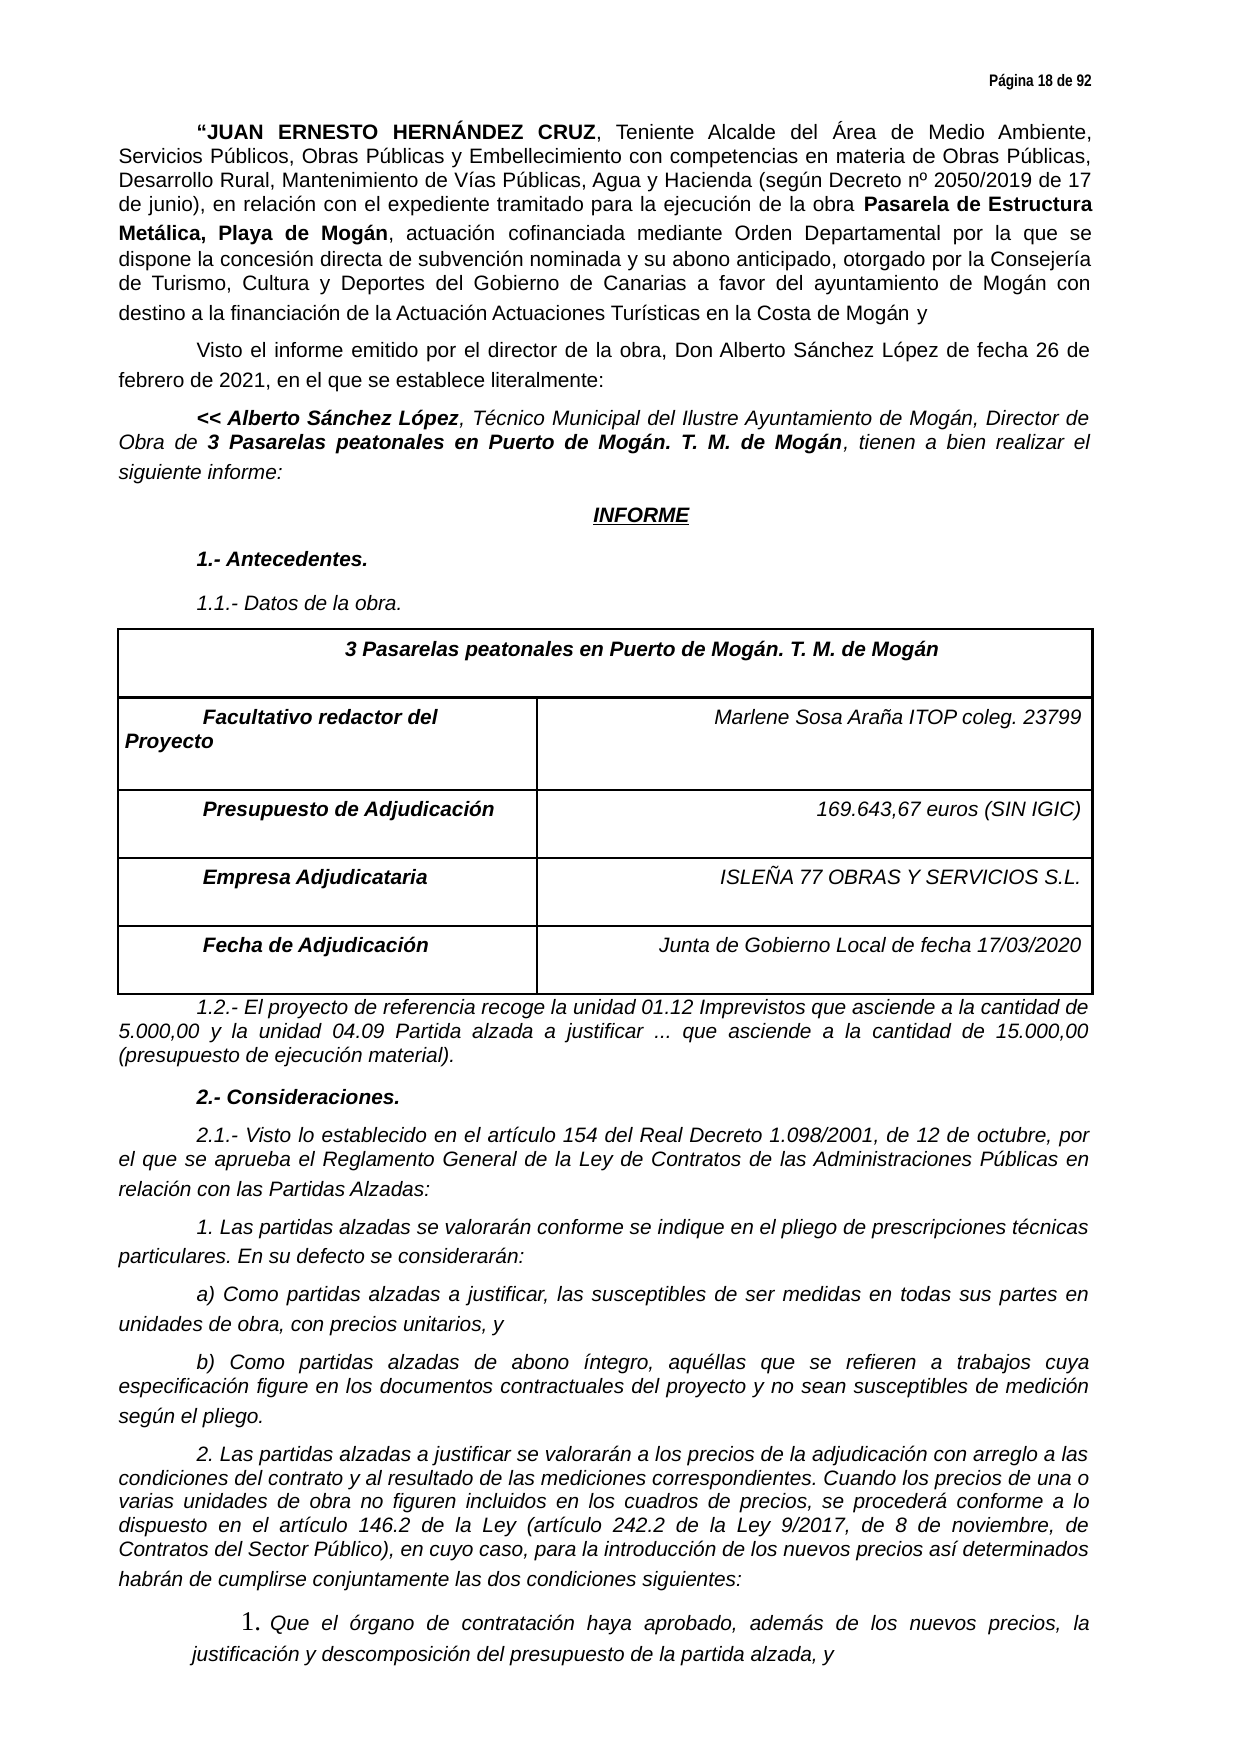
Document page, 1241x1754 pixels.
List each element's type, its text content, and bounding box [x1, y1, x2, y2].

table_cell Presupuesto de Adjudicación [119, 791, 536, 857]
text 1.2.- El proyecto de referencia recoge la unidad 01.12 Imprevistos que asciende a la cantidad de 5.000,00 y la unidad 04.09 Partida alzada a justificar ... que asciende a la cantidad de 15.000,00 (presupuesto de ejecución material). [118, 995, 1092, 1067]
text b) Como partidas alzadas de abono íntegro, aquéllas que se refieren a trabajos cuya especificación figure en los documentos contractuales del proyecto y no sean susceptibles de medición según el pliego. [118, 1350, 1092, 1429]
text INFORME [118, 497, 1092, 528]
table_cell Facultativo redactor del Proyecto [119, 699, 536, 788]
text 2.- Consideraciones. [118, 1079, 1092, 1111]
text << Alberto Sánchez López, Técnico Municipal del Ilustre Ayuntamiento de Mogán, Director de Obra de 3 Pasarelas peatonales en Puerto de Mogán. T. M. de Mogán, tienen a bien realizar el siguiente informe: [118, 406, 1092, 485]
table_cell Junta de Gobierno Local de fecha 17/03/2020 [538, 927, 1091, 993]
table_cell 169.643,67 euros (SIN IGIC) [538, 791, 1091, 857]
text 2. Las partidas alzadas a justificar se valorarán a los precios de la adjudicación con arreglo a las condiciones del contrato y al resultado de las mediciones correspondientes. Cuando los precios de una o varias unidades de obra no figuren incluidos en los cuadros de precios, se procederá conforme a lo dispuesto en el artículo 146.2 de la Ley (artículo 242.2 de la Ley 9/2017, de 8 de noviembre, de Contratos del Sector Público), en cuyo caso, para la introducción de los nuevos precios así determinados habrán de cumplirse conjuntamente las dos condiciones siguientes: [118, 1441, 1092, 1592]
table_cell Fecha de Adjudicación [119, 927, 536, 993]
text “JUAN ERNESTO HERNÁNDEZ CRUZ, Teniente Alcalde del Área de Medio Ambiente, Servicios Públicos, Obras Públicas y Embellecimiento con competencias en materia de Obras Públicas, Desarrollo Rural, Mantenimiento de Vías Públicas, Agua y Hacienda (según Decreto nº 2050/2019 de 17 de junio), en relación con el expediente tramitado para la ejecución de la obra Pasarela de Estructura Metálica, Playa de Mogán, actuación cofinanciada mediante Orden Departamental por la que se dispone la concesión directa de subvención nominada y su abono anticipado, otorgado por la Consejería de Turismo, Cultura y Deportes del Gobierno de Canarias a favor del ayuntamiento de Mogán con destino a la financiación de la Actuación Actuaciones Turísticas en la Costa de Mogán y [118, 120, 1092, 326]
text a) Como partidas alzadas a justificar, las susceptibles de ser medidas en todas sus partes en unidades de obra, con precios unitarios, y [118, 1282, 1092, 1337]
table_cell Marlene Sosa Araña ITOP coleg. 23799 [538, 699, 1091, 788]
text 1.- Antecedentes. [118, 541, 1092, 572]
table_header 3 Pasarelas peatonales en Puerto de Mogán. T. M. de Mogán [119, 630, 1091, 696]
text 1.1.- Datos de la obra. [118, 585, 1092, 616]
text 1. Las partidas alzadas se valorarán conforme se indique en el pliego de prescripciones técnicas particulares. En su defecto se considerarán: [118, 1214, 1092, 1270]
table_cell Empresa Adjudicataria [119, 859, 536, 925]
text 2.1.- Visto lo establecido en el artículo 154 del Real Decreto 1.098/2001, de 12 de octubre, por el que se aprueba el Reglamento General de la Ley de Contratos de las Administraciones Públicas en relación con las Partidas Alzadas: [118, 1123, 1092, 1202]
text Visto el informe emitido por el director de la obra, Don Alberto Sánchez López de fecha 26 de febrero de 2021, en el que se establece literalmente: [118, 338, 1092, 393]
table_cell ISLEÑA 77 OBRAS Y SERVICIOS S.L. [538, 859, 1091, 925]
list Que el órgano de contratación haya aprobado, además de los nuevos precios, la justificación y descomposición del presupuesto de la partida alzada, y [162, 1605, 1092, 1667]
